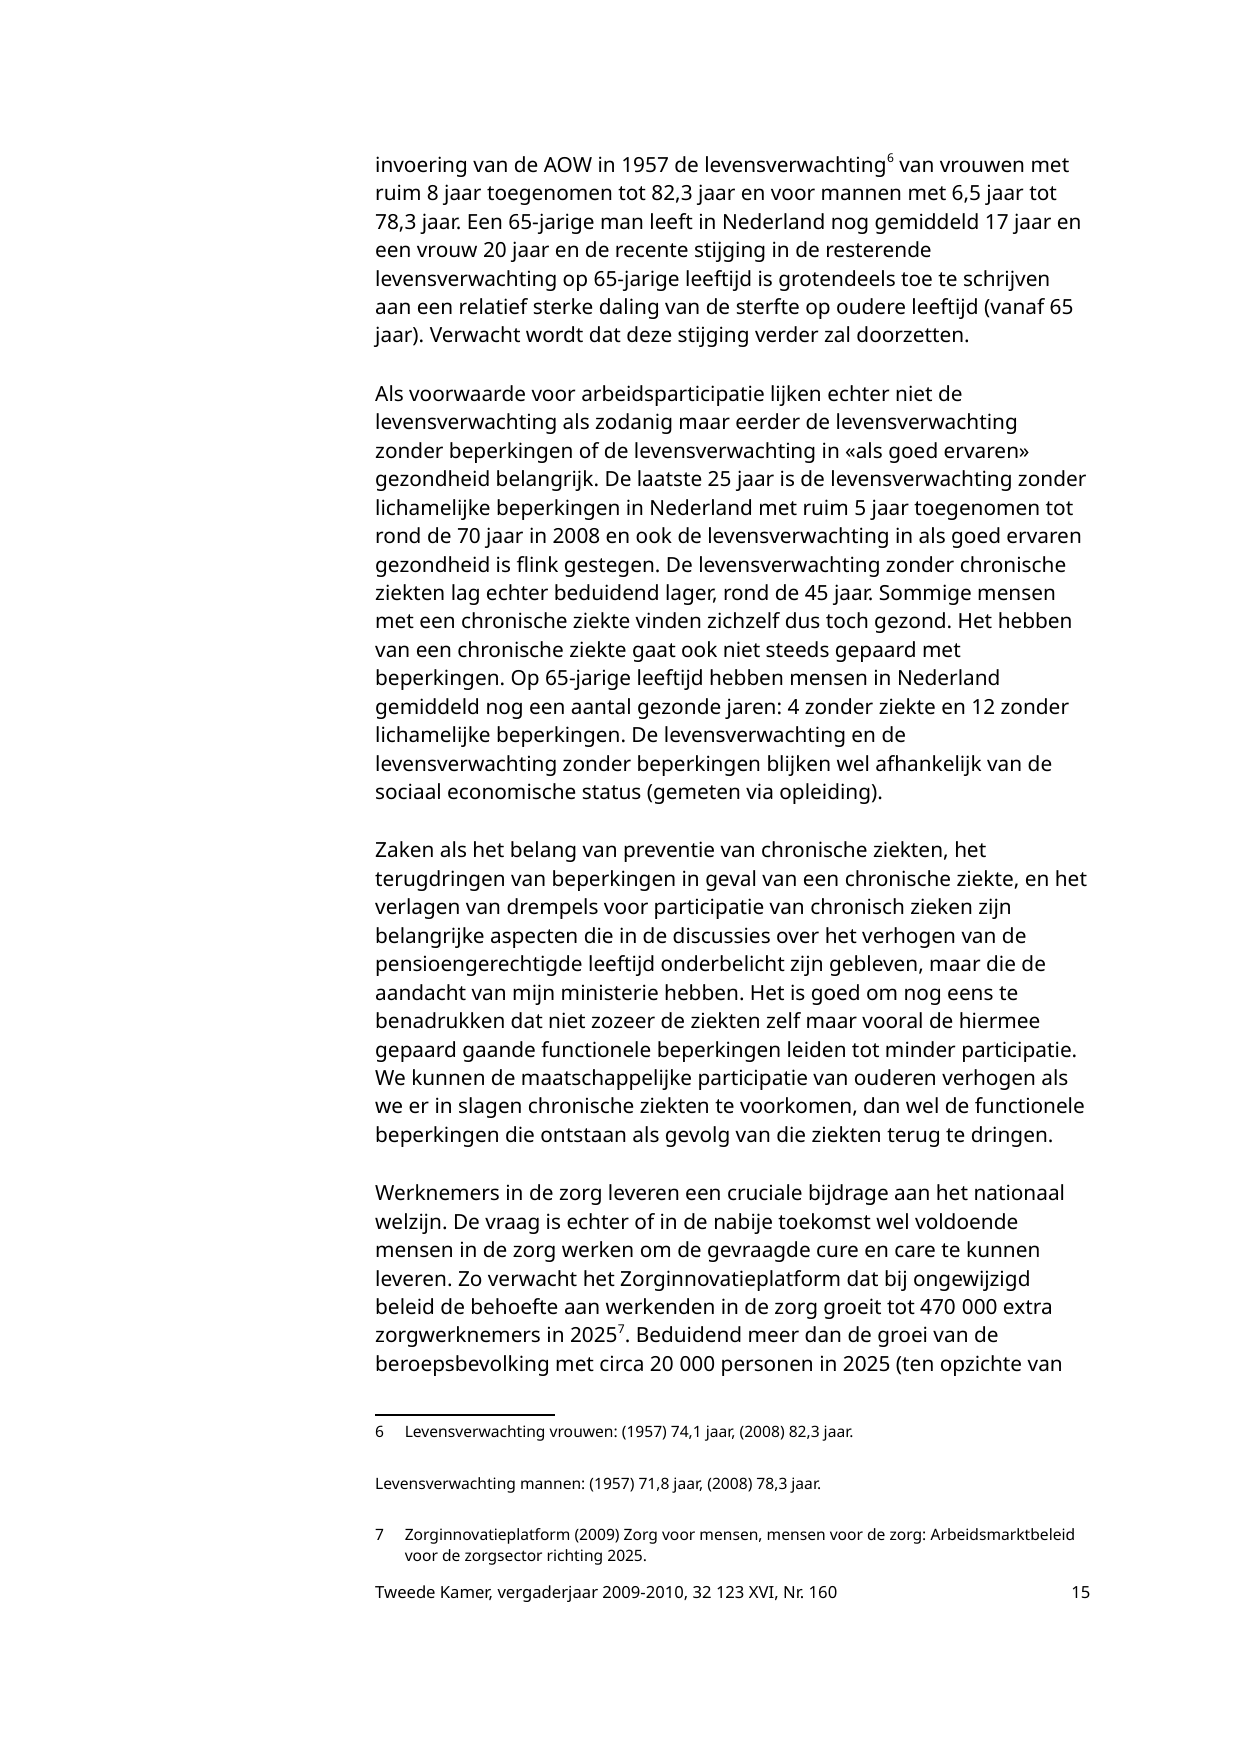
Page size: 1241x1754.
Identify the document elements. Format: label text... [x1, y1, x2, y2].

text Zaken als het belang van preventie van chronische ziekten, het terugdringen van beperkingen in geval van een chronische ziekte, en het verlagen van drempels voor participatie van chronisch zieken zijn belangrijke aspecten die in de discussies over het verhogen van de pensioengerechtigde leeftijd onderbelicht zijn gebleven, maar die de aandacht van mijn ministerie hebben. Het is goed om nog eens te benadrukken dat niet zozeer de ziekten zelf maar vooral de hiermee gepaard gaande functionele beperkingen leiden tot minder participatie. We kunnen de maatschappelijke participatie van ouderen verhogen als we er in slagen chronische ziekten te voorkomen, dan wel de functionele beperkingen die ontstaan als gevolg van die ziekten terug te dringen. [375, 836, 1090, 1148]
text Werknemers in de zorg leveren een cruciale bijdrage aan het nationaal welzijn. De vraag is echter of in de nabije toekomst wel voldoende mensen in de zorg werken om de gevraagde cure en care te kunnen leveren. Zo verwacht het Zorginnovatieplatform dat bij ongewijzigd beleid de behoefte aan werkenden in de zorg groeit tot 470 000 extra zorgwerknemers in 2025. Beduidend meer dan de groei van de beroepsbevolking met circa 20 000 personen in 2025 (ten opzichte van 2007) . Het is mogelijk om personeelstekorten te voorkomen, maar dan moet een ieder alle zeilen bijzetten. Vandaar dat ik de afgelopen maanden overleg heb gevoerd met sociale partners over het arbeidsmarktbeleid in de zorg. Dit heeft uiteindelijk geresulteerd in een bestuurlijk overleg van 3 juni jl. [375, 1178, 1090, 1377]
text Levensverwachting mannen: (1957) 71,8 jaar, (2008) 78,3 jaar. [375, 1451, 1090, 1479]
text ouder worden en meer gezonde levensjaren hebben. Zo is vanaf de invoering van de AOW in 1957 de levensverwachting van vrouwen met ruim 8 jaar toegenomen tot 82,3 jaar en voor mannen met 6,5 jaar tot 78,3 jaar. Een 65-jarige man leeft in Nederland nog gemiddeld 17 jaar en een vrouw 20 jaar en de recente stijging in de resterende levensverwachting op 65-jarige leeftijd is grotendeels toe te schrijven aan een relatief sterke daling van de sterfte op oudere leeftijd (vanaf 65 jaar). Verwacht wordt dat deze stijging verder zal doorzetten. [375, 150, 1090, 349]
text Als voorwaarde voor arbeidsparticipatie lijken echter niet de levensverwachting als zodanig maar eerder de levensverwachting zonder beperkingen of de levensverwachting in «als goed ervaren» gezondheid belangrijk. De laatste 25 jaar is de levensverwachting zonder lichamelijke beperkingen in Nederland met ruim 5 jaar toegenomen tot rond de 70 jaar in 2008 en ook de levensverwachting in als goed ervaren gezondheid is flink gestegen. De levensverwachting zonder chronische ziekten lag echter beduidend lager, rond de 45 jaar. Sommige mensen met een chronische ziekte vinden zichzelf dus toch gezond. Het hebben van een chronische ziekte gaat ook niet steeds gepaard met beperkingen. Op 65-jarige leeftijd hebben mensen in Nederland gemiddeld nog een aantal gezonde jaren: 4 zonder ziekte en 12 zonder lichamelijke beperkingen. De levensverwachting en de levensverwachting zonder beperkingen blijken wel afhankelijk van de sociaal economische status (gemeten via opleiding). [375, 379, 1090, 806]
text Levensverwachting vrouwen: (1957) 74,1 jaar, (2008) 82,3 jaar. [375, 1392, 1090, 1421]
text Zorginnovatieplatform (2009) Zorg voor mensen, mensen voor de zorg: Arbeidsmarktbeleid voor de zorgsector richting 2025. [375, 1509, 1090, 1566]
